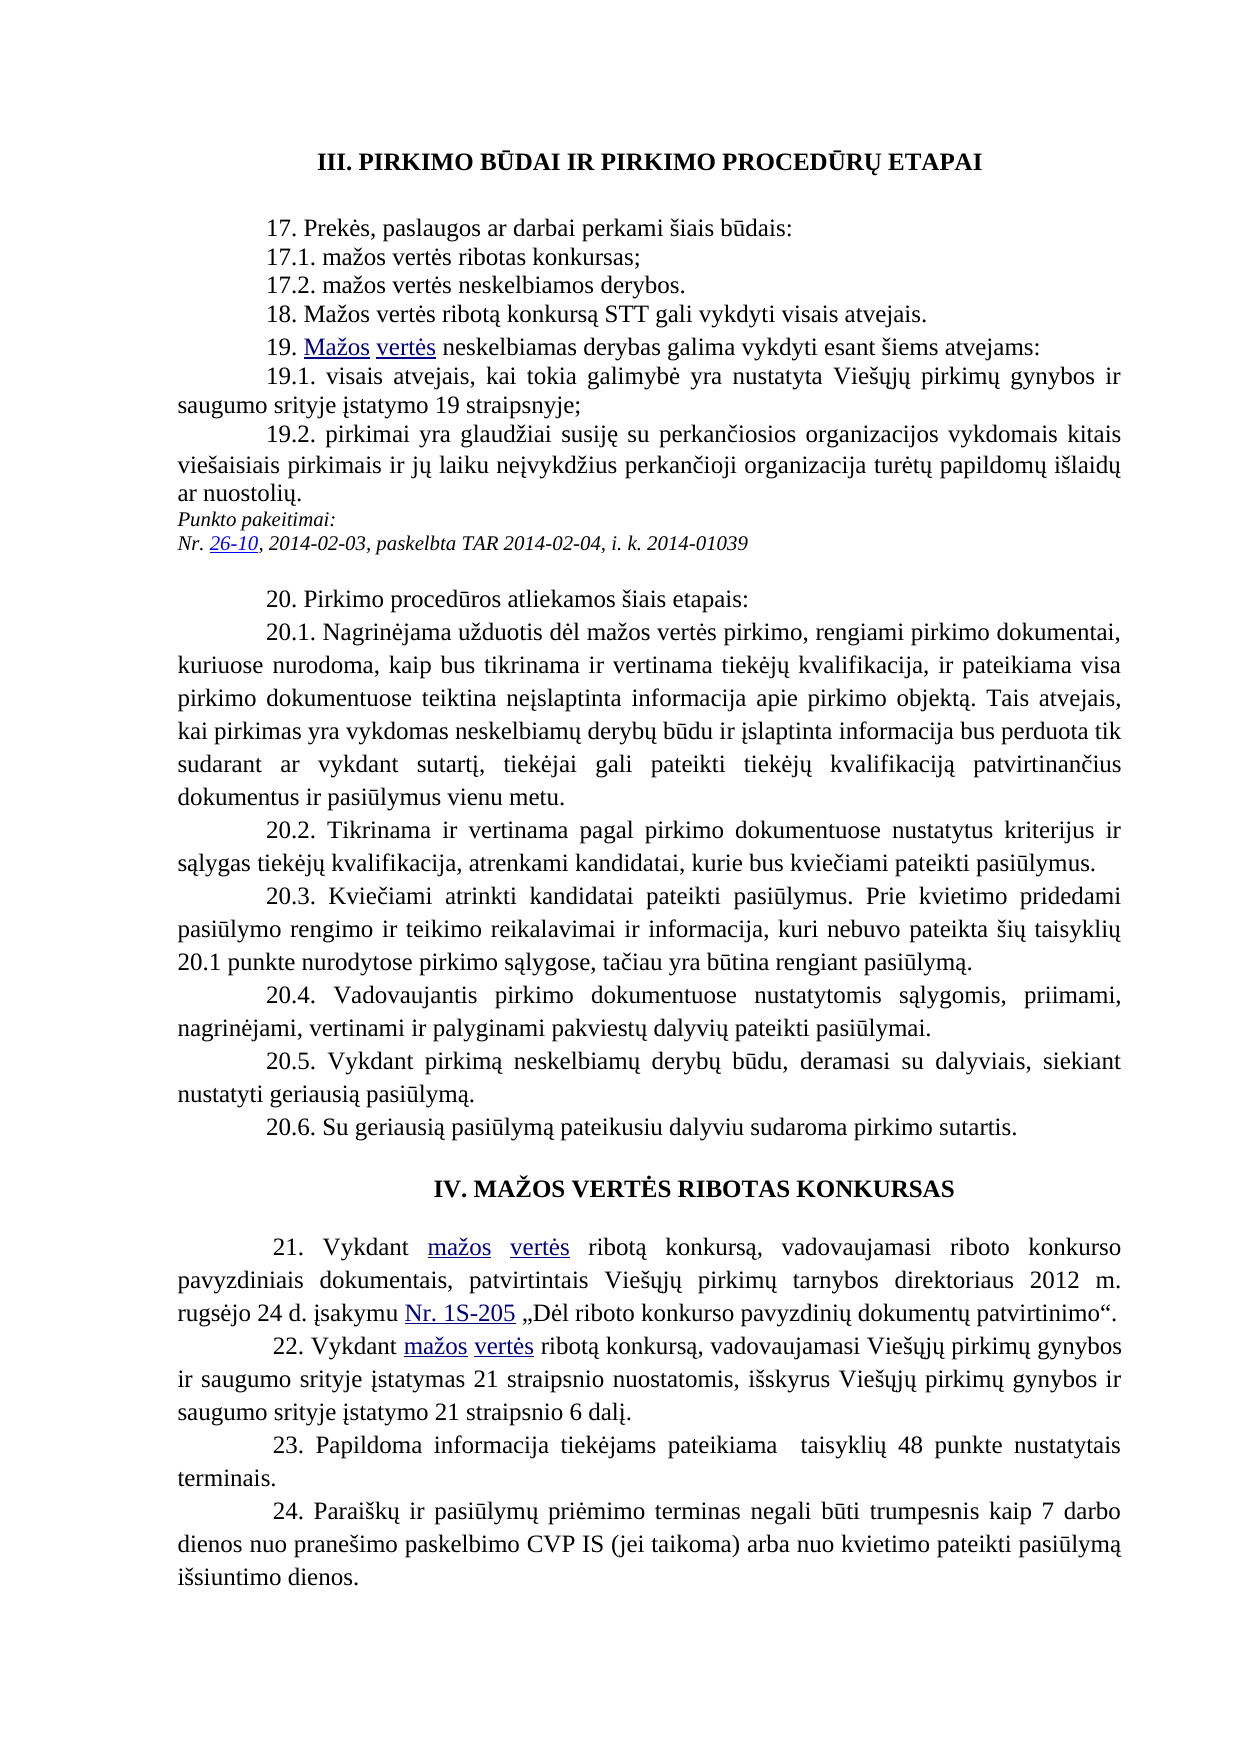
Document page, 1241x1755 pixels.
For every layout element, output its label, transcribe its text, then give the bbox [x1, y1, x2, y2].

text 17. Prekės, paslaugos ar darbai perkami šiais būdais: [177, 213, 1122, 242]
text 20.1. Nagrinėjama užduotis dėl mažos vertės pirkimo, rengiami pirkimo dokumentai, kuriuose nurodoma, kaip bus tikrinama ir vertinama tiekėjų kvalifikacija, ir pateikiama visa pirkimo dokumentuose teiktina neįslaptinta informacija apie pirkimo objektą. Tais atvejais, kai pirkimas yra vykdomas neskelbiamų derybų būdu ir įslaptinta informacija bus perduota tik sudarant ar vykdant sutartį, tiekėjai gali pateikti tiekėjų kvalifikaciją patvirtinančius dokumentus ir pasiūlymus vienu metu. [177, 617, 1122, 811]
text 20. Pirkimo procedūros atliekamos šiais etapais: [177, 584, 1122, 613]
text 19.2. pirkimai yra glaudžiai susiję su perkančiosios organizacijos vykdomais kitais viešaisiais pirkimais ir jų laiku neįvykdžius perkančioji organizacija turėtų papildomų išlaidų ar nuostolių. [177, 418, 1122, 507]
text 20.3. Kviečiami atrinkti kandidatai pateikti pasiūlymus. Prie kvietimo pridedami pasiūlymo rengimo ir teikimo reikalavimai ir informacija, kuri nebuvo pateikta šių taisyklių 20.1 punkte nurodytose pirkimo sąlygose, tačiau yra būtina rengiant pasiūlymą. [177, 881, 1122, 976]
text 17.2. mažos vertės neskelbiamos derybos. [177, 270, 1122, 299]
text III. PIRKIMO BŪDAI IR PIRKIMO PROCEDŪRŲ ETAPAI [177, 147, 1122, 176]
text 24. Paraiškų ir pasiūlymų priėmimo terminas negali būti trumpesnis kaip 7 darbo dienos nuo pranešimo paskelbimo CVP IS (jei taikoma) arba nuo kvietimo pateikti pasiūlymą išsiuntimo dienos. [177, 1496, 1122, 1591]
text 17.1. mažos vertės ribotas konkursas; [177, 242, 1122, 270]
text 20.4. Vadovaujantis pirkimo dokumentuose nustatytomis sąlygomis, priimami, nagrinėjami, vertinami ir palyginami pakviestų dalyvių pateikti pasiūlymai. [177, 980, 1122, 1042]
text IV. MAŽOS VERTĖS RIBOTAS KONKURSAS [177, 1174, 1122, 1203]
text 23. Papildoma informacija tiekėjams pateikiama taisyklių 48 punkte nustatytais terminais. [177, 1430, 1122, 1492]
text 20.5. Vykdant pirkimą neskelbiamų derybų būdu, deramasi su dalyviais, siekiant nustatyti geriausią pasiūlymą. [177, 1046, 1122, 1108]
text 20.2. Tikrinama ir vertinama pagal pirkimo dokumentuose nustatytus kriterijus ir sąlygas tiekėjų kvalifikacija, atrenkami kandidatai, kurie bus kviečiami pateikti pasiūlymus. [177, 815, 1122, 877]
text 22. Vykdant mažos vertės ribotą konkursą, vadovaujamasi Viešųjų pirkimų gynybos ir saugumo srityje įstatymas 21 straipsnio nuostatomis, išskyrus Viešųjų pirkimų gynybos ir saugumo srityje įstatymo 21 straipsnio 6 dalį. [177, 1331, 1122, 1426]
text Nr. 26-10, 2014-02-03, paskelbta TAR 2014-02-04, i. k. 2014-01039 [177, 531, 1122, 555]
text 19.1. visais atvejais, kai tokia galimybė yra nustatyta Viešųjų pirkimų gynybos ir saugumo srityje įstatymo 19 straipsnyje; [177, 361, 1122, 418]
text 20.6. Su geriausią pasiūlymą pateikusiu dalyviu sudaroma pirkimo sutartis. [177, 1112, 1122, 1141]
text 18. Mažos vertės ribotą konkursą STT gali vykdyti visais atvejais. [177, 299, 1122, 328]
text Punkto pakeitimai: [177, 507, 1122, 531]
text 21. Vykdant mažos vertės ribotą konkursą, vadovaujamasi riboto konkurso pavyzdiniais dokumentais, patvirtintais Viešųjų pirkimų tarnybos direktoriaus 2012 m. rugsėjo 24 d. įsakymu Nr. 1S-205 „Dėl riboto konkurso pavyzdinių dokumentų patvirtinimo“. [177, 1232, 1122, 1326]
text 19. Mažos vertės neskelbiamas derybas galima vykdyti esant šiems atvejams: [177, 332, 1122, 361]
